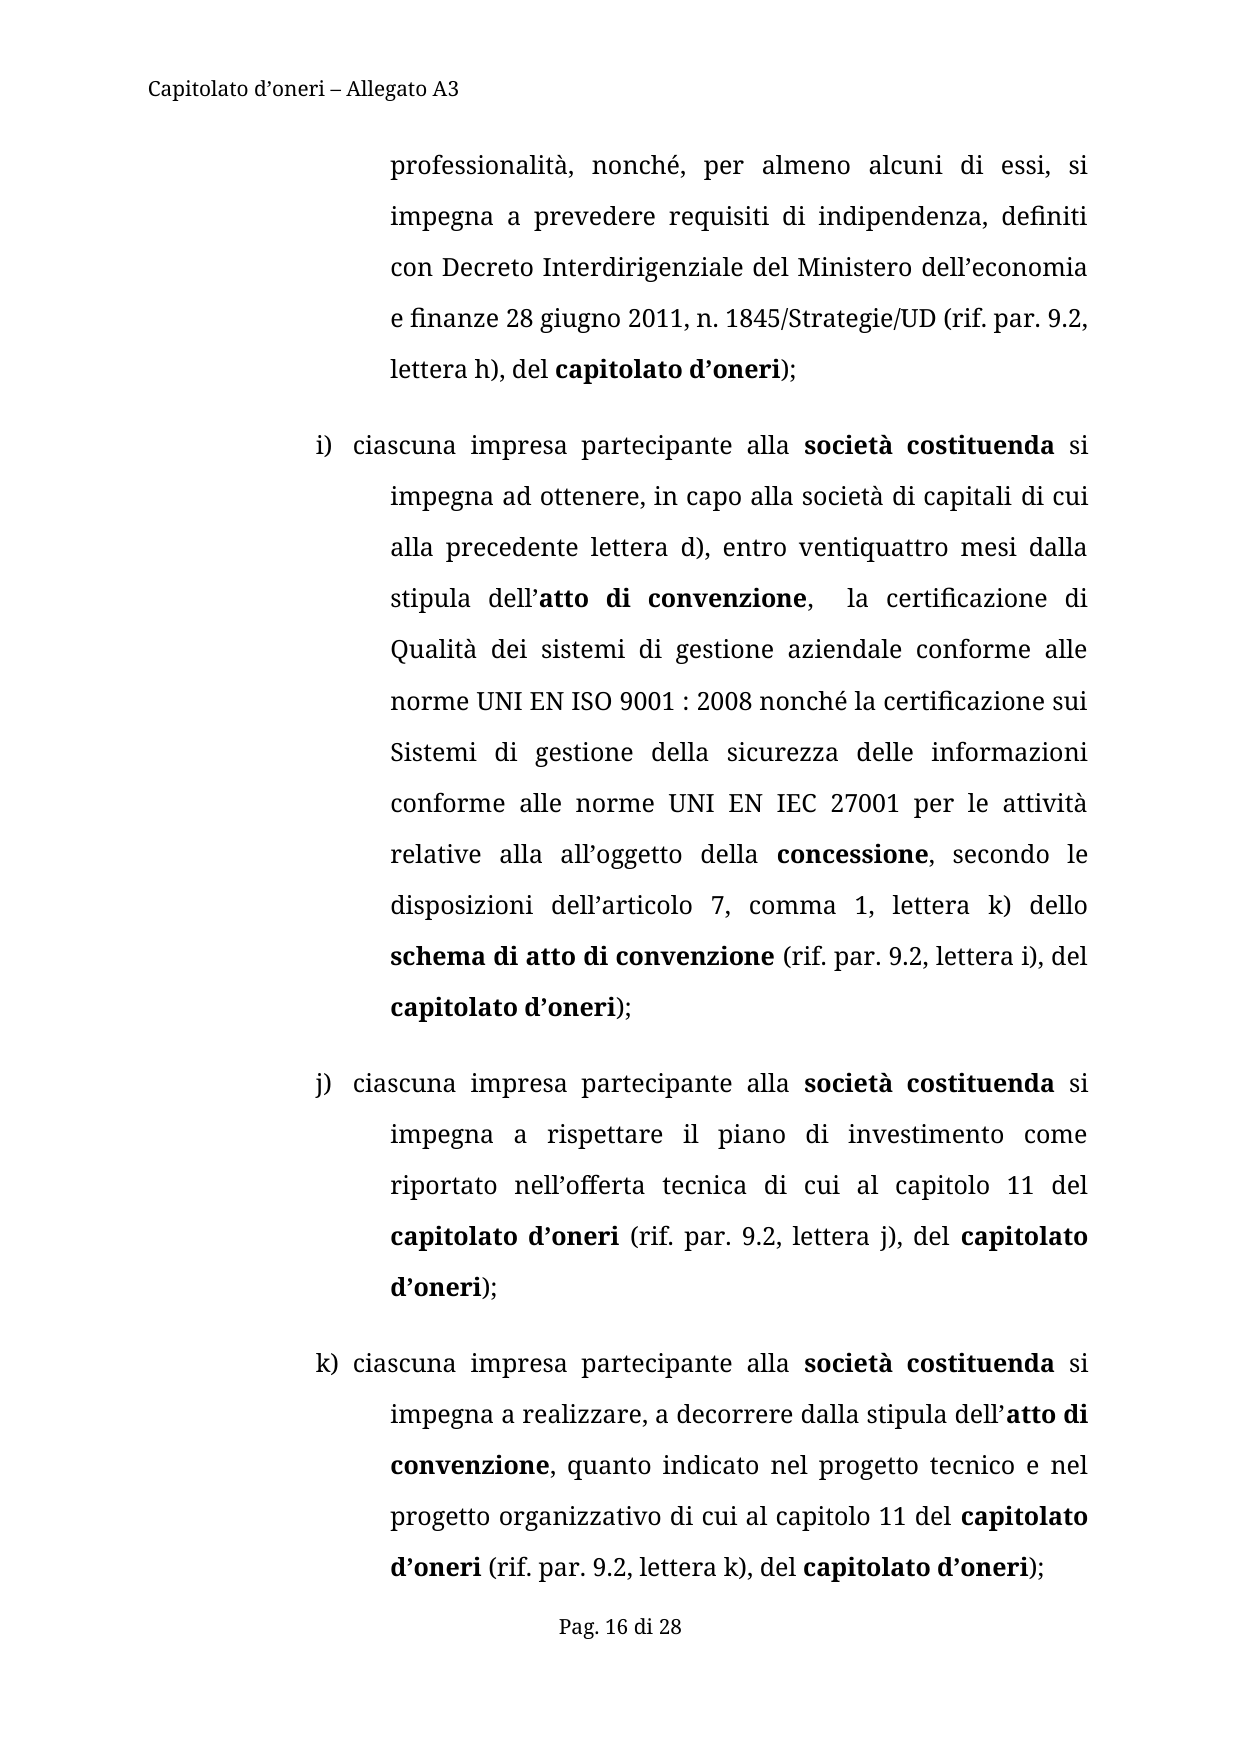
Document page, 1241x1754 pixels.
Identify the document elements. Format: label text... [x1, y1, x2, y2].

list ciascuna impresa partecipante alla società costituenda si impegna ad ottenere, in capo alla società di capitali di cui alla precedente lettera d), entro ventiquattro mesi dalla stipula dell’atto di convenzione, la certificazione di Qualità dei sistemi di gestione aziendale conforme alle norme UNI EN ISO 9001 : 2008 nonché la certificazione sui Sistemi di gestione della sicurezza delle informazioni conforme alle norme UNI EN IEC 27001 per le attività relative alla all’oggetto della concessione, secondo le disposizioni dell’articolo 7, comma 1, lettera k) dello schema di atto di convenzione (rif. par. 9.2, lettera i), del capitolato d’oneri); [316, 428, 1088, 1023]
list ciascuna impresa partecipante alla società costituenda si impegna a rispettare il piano di investimento come riportato nell’offerta tecnica di cui al capitolo 11 del capitolato d’oneri (rif. par. 9.2, lettera j), del capitolato d’oneri); [316, 1065, 1088, 1304]
list professionalità, nonché, per almeno alcuni di essi, si impegna a prevedere requisiti di indipendenza, definiti con Decreto Interdirigenziale del Ministero dell’economia e finanze 28 giugno 2011, n. 1845/Strategie/UD (rif. par. 9.2, lettera h), del capitolato d’oneri); [316, 148, 1088, 386]
list ciascuna impresa partecipante alla società costituenda si impegna a realizzare, a decorrere dalla stipula dell’atto di convenzione, quanto indicato nel progetto tecnico e nel progetto organizzativo di cui al capitolo 11 del capitolato d’oneri (rif. par. 9.2, lettera k), del capitolato d’oneri); [316, 1346, 1088, 1584]
